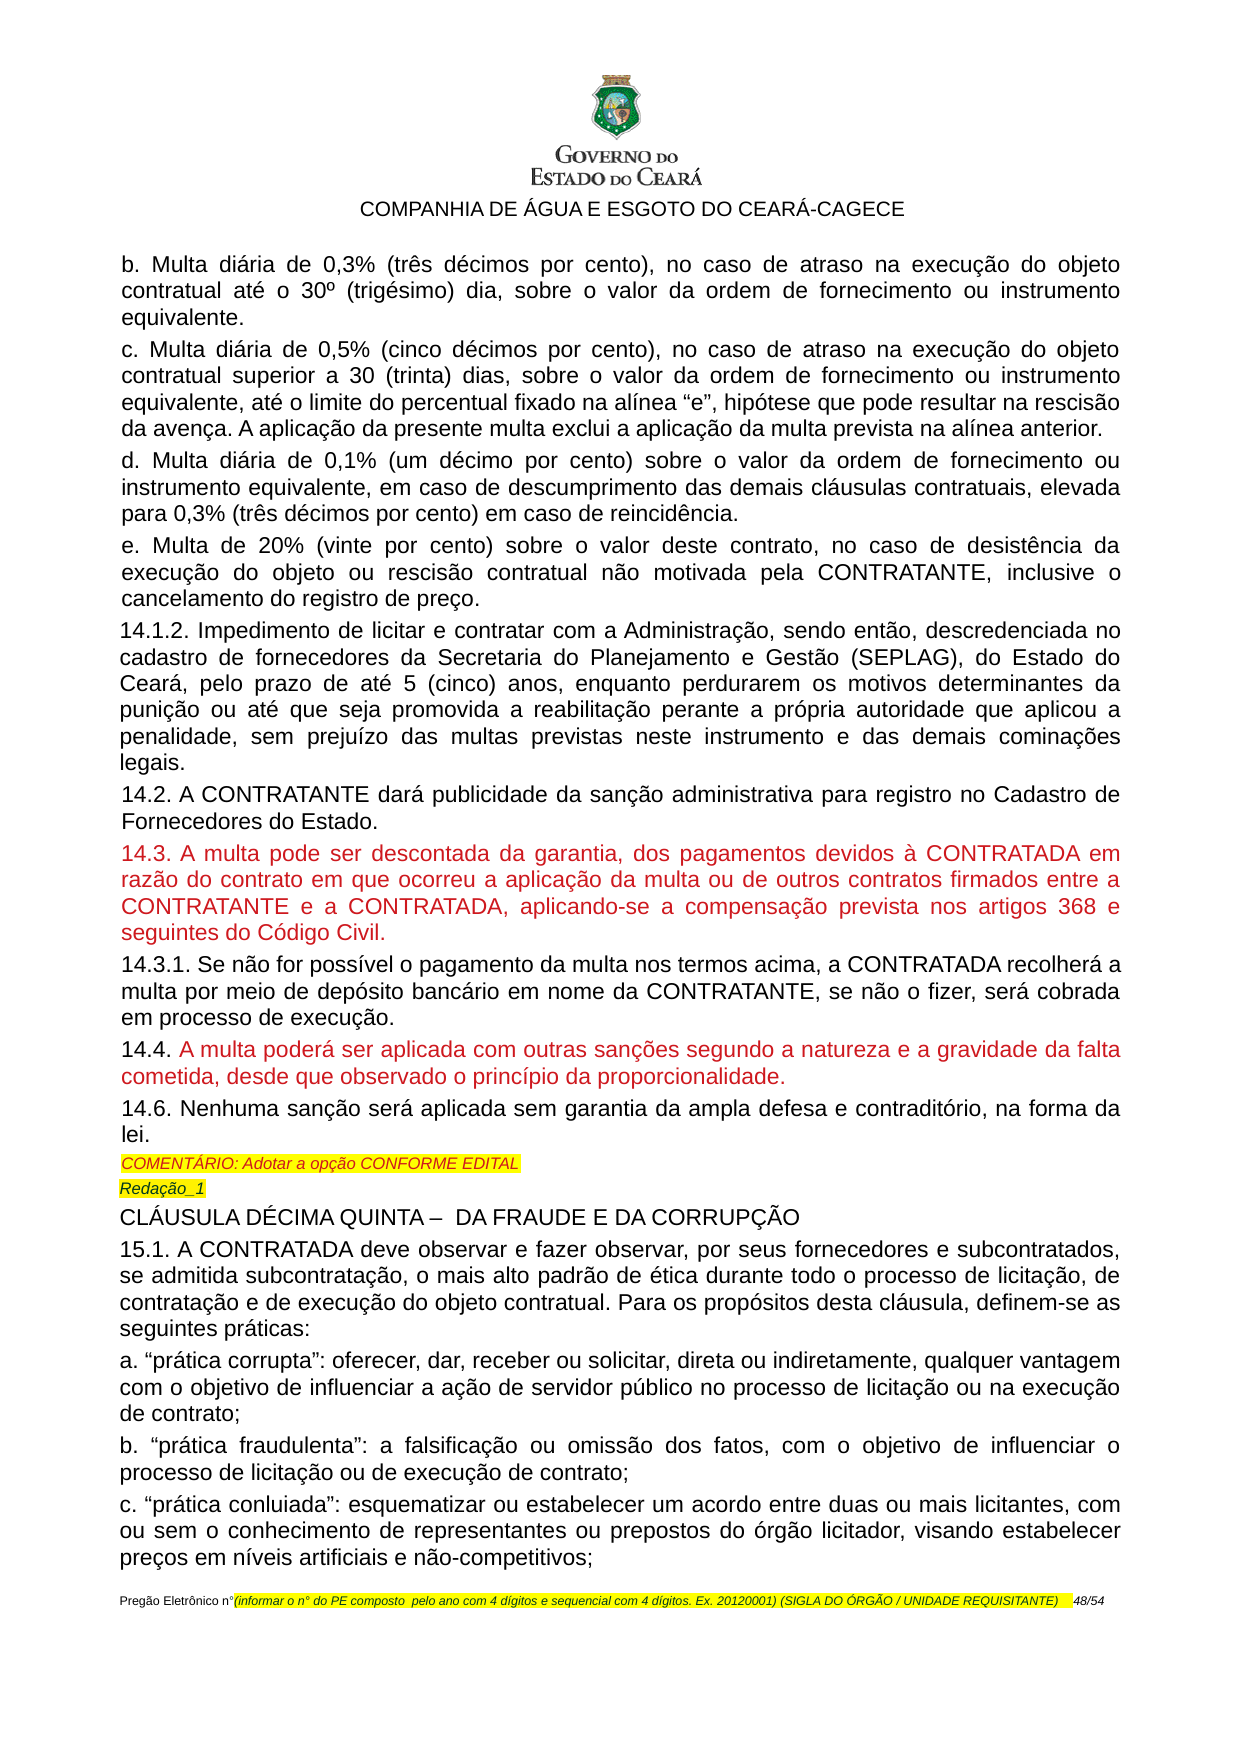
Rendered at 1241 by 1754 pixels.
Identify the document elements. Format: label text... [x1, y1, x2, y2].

text 14.1.2. Impedimento de licitar e contratar com a Administração, sendo então, descredenciada no cadastro de fornecedores da Secretaria do Planejamento e Gestão (SEPLAG), do Estado do Ceará, pelo prazo de até 5 (cinco) anos, enquanto perdurarem os motivos determinantes da punição ou até que seja promovida a reabilitação perante a própria autoridade que aplicou a penalidade, sem prejuízo das multas previstas neste instrumento e das demais cominações legais. [119, 617, 1121, 775]
text c. Multa diária de 0,5% (cinco décimos por cento), no caso de atraso na execução do objeto contratual superior a 30 (trinta) dias, sobre o valor da ordem de fornecimento ou instrumento equivalente, até o limite do percentual fixado na alínea “e”, hipótese que pode resultar na rescisão da avença. A aplicação da presente multa exclui a aplicação da multa prevista na alínea anterior. [121, 336, 1121, 441]
text 14.3.1. Se não for possível o pagamento da multa nos termos acima, a CONTRATADA recolherá a multa por meio de depósito bancário em nome da CONTRATANTE, se não o fizer, será cobrada em processo de execução. [121, 951, 1121, 1030]
text 15.1. A CONTRATADA deve observar e fazer observar, por seus fornecedores e subcontratados, se admitida subcontratação, o mais alto padrão de ética durante todo o processo de licitação, de contratação e de execução do objeto contratual. Para os propósitos desta cláusula, definem-se as seguintes práticas: [119, 1236, 1121, 1341]
text b. Multa diária de 0,3% (três décimos por cento), no caso de atraso na execução do objeto contratual até o 30º (trigésimo) dia, sobre o valor da ordem de fornecimento ou instrumento equivalente. [121, 251, 1121, 330]
text a. “prática corrupta”: oferecer, dar, receber ou solicitar, direta ou indiretamente, qualquer vantagem com o objetivo de influenciar a ação de servidor público no processo de licitação ou na execução de contrato; [119, 1347, 1121, 1426]
text Redação_1 [119, 1179, 1123, 1198]
text 14.6. Nenhuma sanção será aplicada sem garantia da ampla defesa e contraditório, na forma da lei. [121, 1095, 1121, 1148]
text 14.4. A multa poderá ser aplicada com outras sanções segundo a natureza e a gravidade da falta cometida, desde que observado o princípio da proporcionalidade. [121, 1036, 1121, 1089]
text 14.2. A CONTRATANTE dará publicidade da sanção administrativa para registro no Cadastro de Fornecedores do Estado. [121, 781, 1121, 834]
text c. “prática conluiada”: esquematizar ou estabelecer um acordo entre duas ou mais licitantes, com ou sem o conhecimento de representantes ou prepostos do órgão licitador, visando estabelecer preços em níveis artificiais e não-competitivos; [119, 1491, 1121, 1570]
text d. Multa diária de 0,1% (um décimo por cento) sobre o valor da ordem de fornecimento ou instrumento equivalente, em caso de descumprimento das demais cláusulas contratuais, elevada para 0,3% (três décimos por cento) em caso de reincidência. [121, 447, 1121, 526]
text 14.3. A multa pode ser descontada da garantia, dos pagamentos devidos à CONTRATADA em razão do contrato em que ocorreu a aplicação da multa ou de outros contratos firmados entre a CONTRATANTE e a CONTRATADA, aplicando-se a compensação prevista nos artigos 368 e seguintes do Código Civil. [121, 840, 1121, 945]
text CLÁUSULA DÉCIMA QUINTA – DA FRAUDE E DA CORRUPÇÃO [119, 1204, 1121, 1230]
text e. Multa de 20% (vinte por cento) sobre o valor deste contrato, no caso de desistência da execução do objeto ou rescisão contratual não motivada pela CONTRATANTE, inclusive o cancelamento do registro de preço. [121, 532, 1121, 611]
text COMENTÁRIO: Adotar a opção CONFORME EDITAL [121, 1153, 1121, 1173]
text b. “prática fraudulenta”: a falsificação ou omissão dos fatos, com o objetivo de influenciar o processo de licitação ou de execução de contrato; [119, 1432, 1121, 1485]
